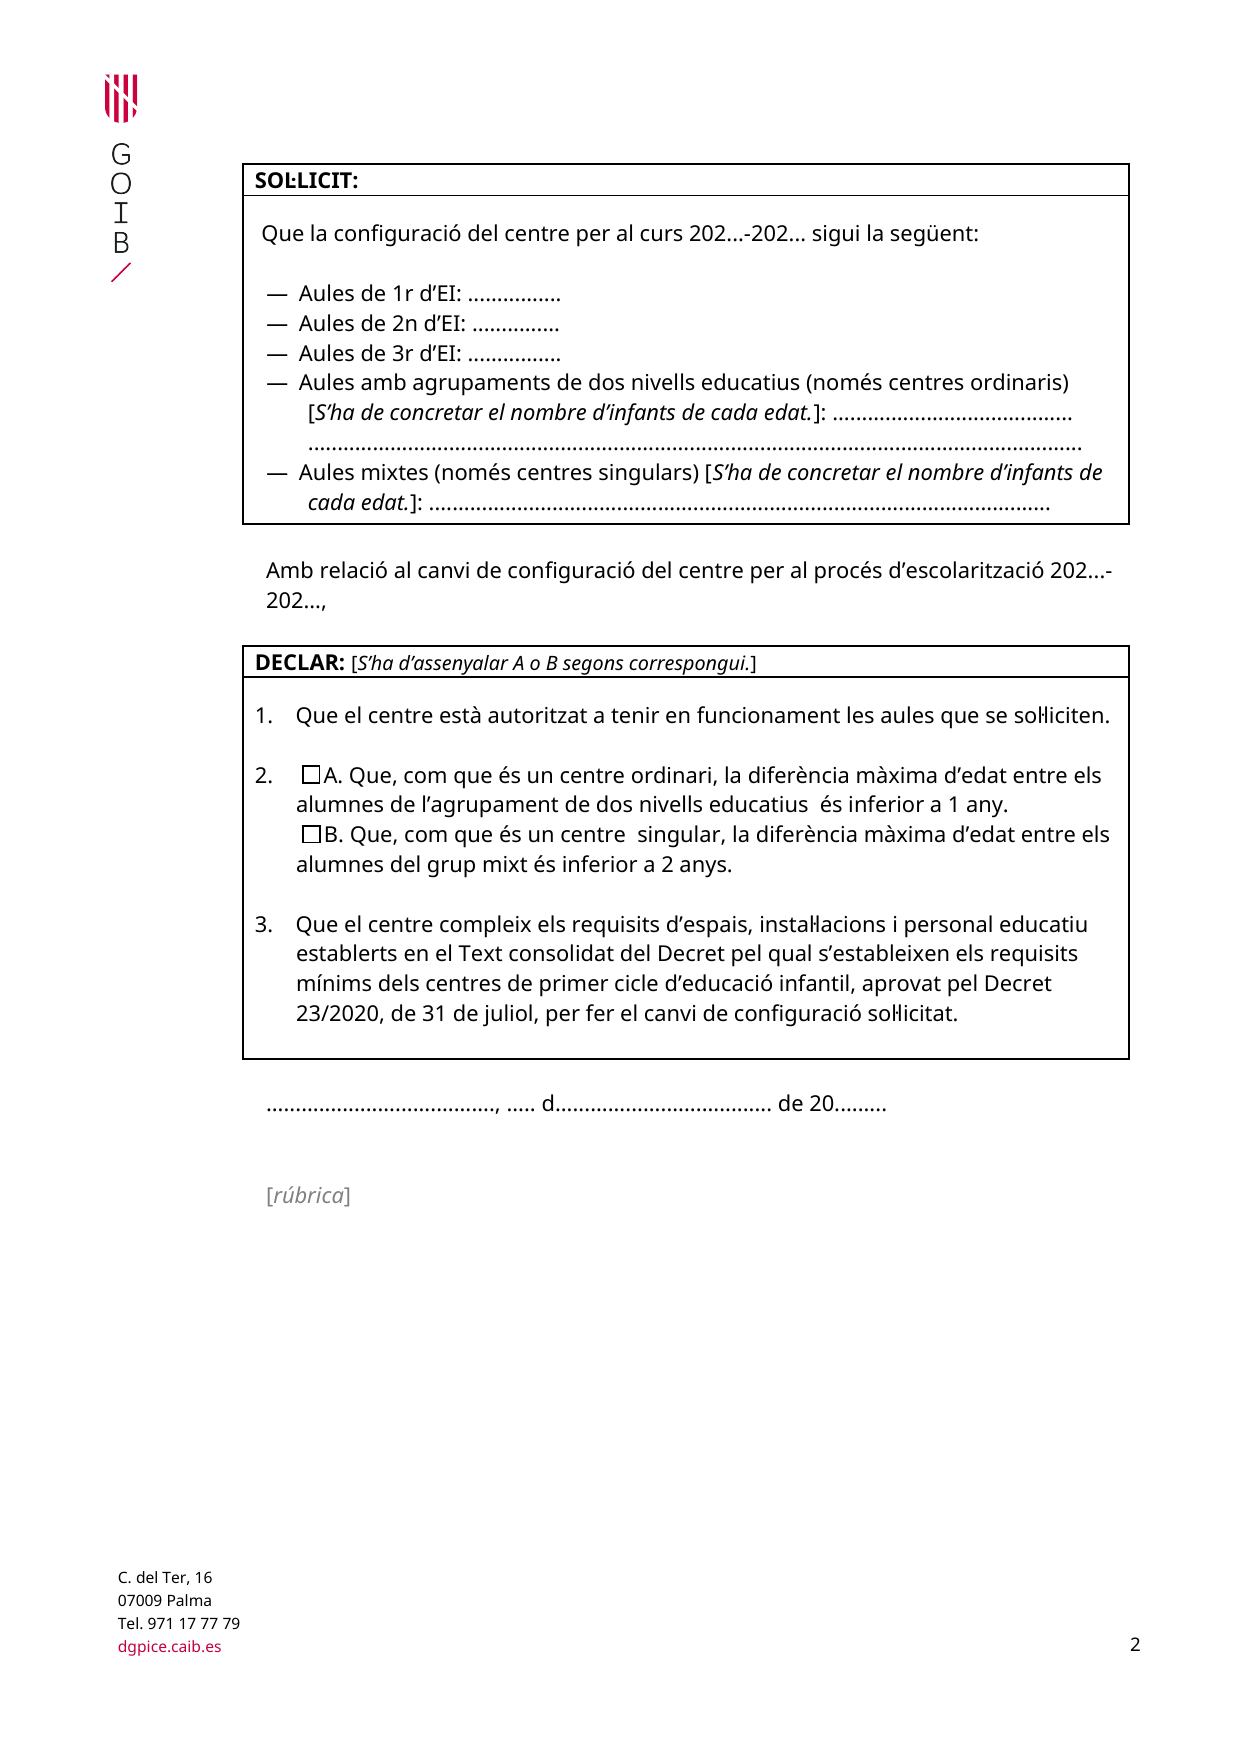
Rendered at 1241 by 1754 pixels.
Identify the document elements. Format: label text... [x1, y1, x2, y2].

table_cell Que la configuració del centre per al curs 202...-202... sigui la següent: Aules de 1r d’EI: ................ Aules de 2n d’EI: ............... Aules de 3r d’EI: ................ Aules amb agrupaments de dos nivells educatius (només centres ordinaris) [S’ha de concretar el nombre d’infants de cada edat.]: ......................................... .................................................................................................................................... Aules mixtes (només centres singulars) [S’ha de concretar el nombre d’infants de cada edat.]: .......................................................................................................... [244, 196, 1128, 523]
text Amb relació al canvi de configuració del centre per al procés d’escolarització 202...-202..., [266, 555, 1152, 615]
table_header DECLAR: [S’ha d’assenyalar A o B segons correspongui.] [244, 647, 1128, 676]
table_header SOL·LICIT: [244, 165, 1128, 194]
text ......................................., ..... d..................................... de 20......... [266, 1088, 1152, 1118]
text [rúbrica] [266, 1180, 1152, 1210]
picture [76, 51, 166, 313]
table_cell Que el centre està autoritzat a tenir en funcionament les aules que se sol·liciten. A. Que, com que és un centre ordinari, la diferència màxima d’edat entre els alumnes de l’agrupament de dos nivells educatius és inferior a 1 any. B. Que, com que és un centre singular, la diferència màxima d’edat entre els alumnes del grup mixt és inferior a 2 anys. Que el centre compleix els requisits d’espais, instal·lacions i personal educatiu establerts en el Text consolidat del Decret pel qual s’estableixen els requisits mínims dels centres de primer cicle d’educació infantil, aprovat pel Decret 23/2020, de 31 de juliol, per fer el canvi de configuració sol·licitat. [244, 678, 1128, 1058]
